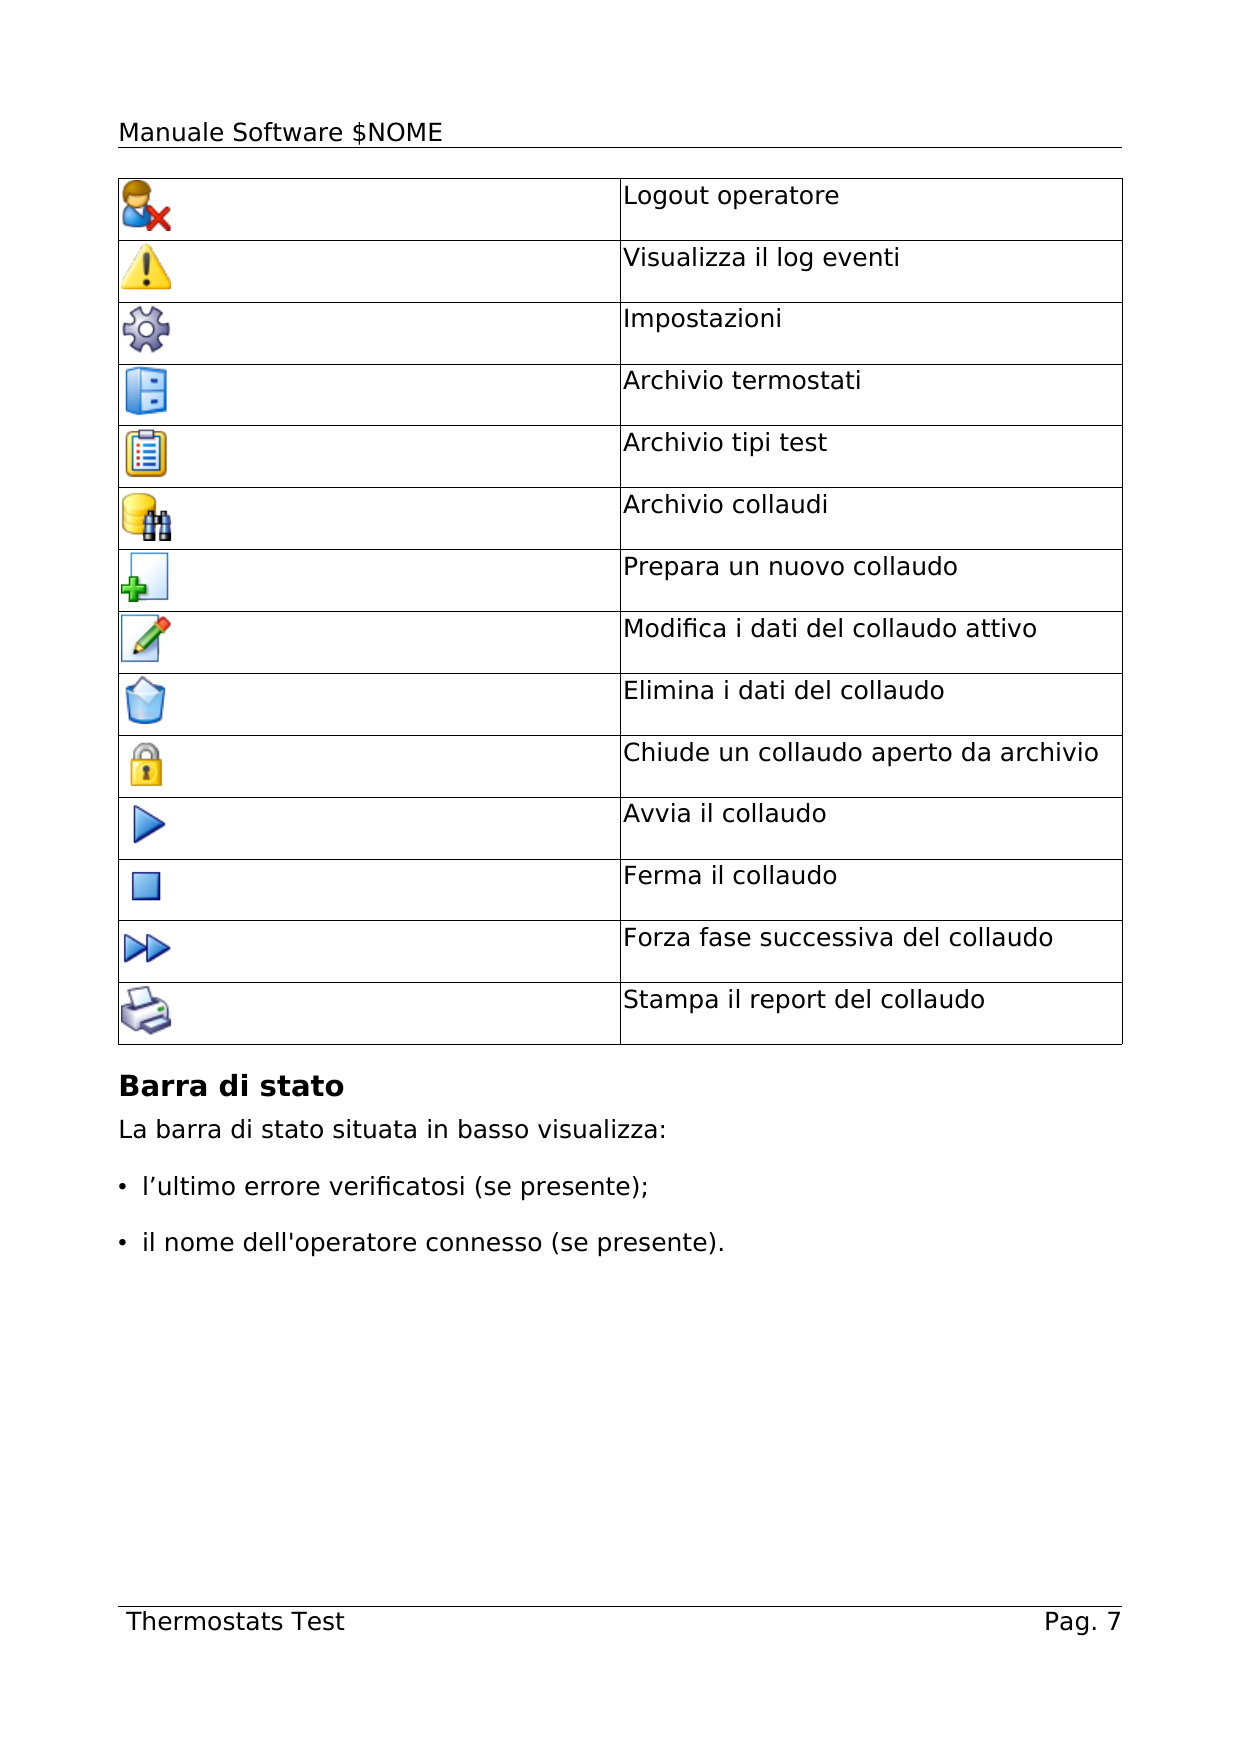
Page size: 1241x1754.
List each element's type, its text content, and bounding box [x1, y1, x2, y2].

table_cell [119, 612, 620, 673]
picture [121, 428, 172, 479]
table_cell Impostazioni [621, 303, 1122, 363]
picture [121, 799, 172, 850]
picture [121, 552, 172, 602]
table_cell Visualizza il log eventi [621, 241, 1122, 302]
picture [121, 180, 172, 231]
picture [121, 490, 172, 541]
table_cell Avvia il collaudo [621, 798, 1122, 858]
table_cell [119, 241, 620, 302]
table_cell [119, 365, 620, 425]
table_cell [119, 983, 620, 1044]
table_cell Forza fase successiva del collaudo [621, 921, 1122, 982]
table_cell Archivio tipi test [621, 426, 1122, 487]
text La barra di stato situata in basso visualizza: [118, 1116, 1122, 1145]
picture [121, 675, 172, 726]
table_cell [119, 921, 620, 982]
table_cell [119, 798, 620, 858]
table_cell [119, 488, 620, 549]
table_cell Chiude un collaudo aperto da archivio [621, 736, 1122, 797]
table_cell Modifica i dati del collaudo attivo [621, 612, 1122, 673]
table_cell Logout operatore [621, 179, 1122, 240]
table_cell Prepara un nuovo collaudo [621, 550, 1122, 611]
table_cell [119, 736, 620, 797]
table_cell [119, 426, 620, 487]
subtitle Barra di stato [118, 1069, 1122, 1103]
list l’ultimo errore verificatosi (se presente); [118, 1172, 1122, 1201]
picture [121, 366, 172, 417]
table_cell Archivio termostati [621, 365, 1122, 425]
table_cell [119, 674, 620, 735]
table_cell [119, 550, 620, 611]
table_cell [119, 179, 620, 240]
table_cell Elimina i dati del collaudo [621, 674, 1122, 735]
picture [121, 737, 172, 788]
picture [121, 923, 172, 974]
table_cell Stampa il report del collaudo [621, 983, 1122, 1044]
picture [121, 613, 172, 664]
table_cell [119, 860, 620, 920]
picture [121, 985, 172, 1036]
picture [121, 861, 172, 912]
picture [121, 304, 172, 355]
list il nome dell'operatore connesso (se presente). [118, 1228, 1122, 1257]
table_cell Archivio collaudi [621, 488, 1122, 549]
table_cell [119, 303, 620, 363]
picture [121, 242, 172, 293]
table_cell Ferma il collaudo [621, 860, 1122, 920]
